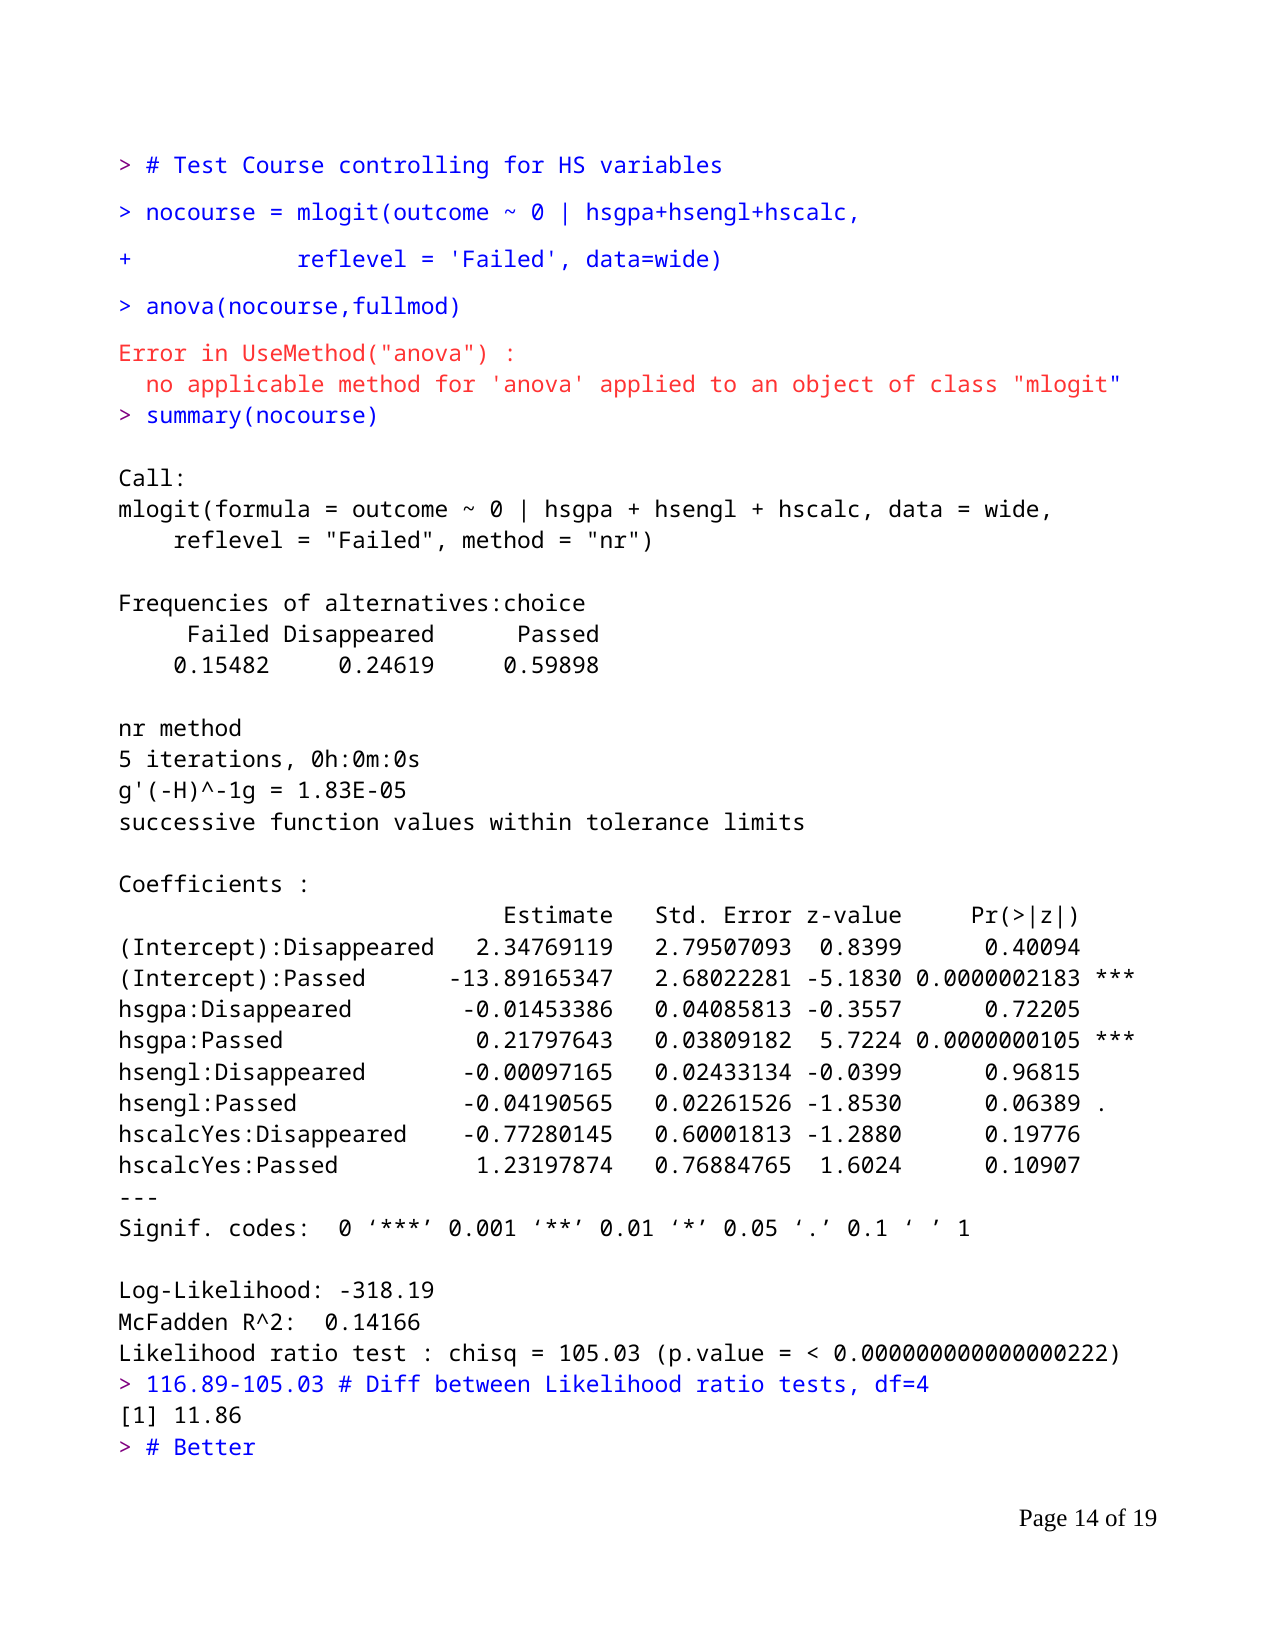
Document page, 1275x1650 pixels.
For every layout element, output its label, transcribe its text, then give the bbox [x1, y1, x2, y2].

text Call: [118, 462, 1157, 493]
text hscalcYes:Disappeared -0.77280145 0.60001813 -1.2880 0.19776 [118, 1118, 1157, 1149]
text hsengl:Passed -0.04190565 0.02261526 -1.8530 0.06389 . [118, 1087, 1157, 1118]
text hscalcYes:Passed 1.23197874 0.76884765 1.6024 0.10907 [118, 1149, 1157, 1181]
text (Intercept):Disappeared 2.34769119 2.79507093 0.8399 0.40094 [118, 931, 1157, 962]
text + reflevel = 'Failed', data=wide) [118, 243, 1160, 274]
text Likelihood ratio test : chisq = 105.03 (p.value = < 0.000000000000000222) [118, 1337, 1157, 1368]
text Failed Disappeared Passed [118, 618, 1157, 649]
text > # Better [118, 1431, 1157, 1462]
text no applicable method for 'anova' applied to an object of class "mlogit" [118, 368, 1157, 399]
text > summary(nocourse) [118, 399, 1157, 431]
text Coefficients : [118, 868, 1157, 899]
text nr method [118, 712, 1157, 743]
text McFadden R^2: 0.14166 [118, 1306, 1157, 1337]
text --- [118, 1181, 1157, 1212]
text [1] 11.86 [118, 1399, 1157, 1431]
text Estimate Std. Error z-value Pr(>|z|) [118, 899, 1157, 931]
text hsengl:Disappeared -0.00097165 0.02433134 -0.0399 0.96815 [118, 1056, 1157, 1087]
text 0.15482 0.24619 0.59898 [118, 649, 1157, 681]
text Error in UseMethod("anova") : [118, 337, 1157, 368]
text > anova(nocourse,fullmod) [118, 290, 1160, 321]
text hsgpa:Passed 0.21797643 0.03809182 5.7224 0.0000000105 *** [118, 1024, 1157, 1056]
text > 116.89-105.03 # Diff between Likelihood ratio tests, df=4 [118, 1368, 1157, 1399]
text > # Test Course controlling for HS variables [118, 149, 1160, 181]
text Log-Likelihood: -318.19 [118, 1274, 1157, 1306]
text g'(-H)^-1g = 1.83E-05 [118, 774, 1157, 806]
text reflevel = "Failed", method = "nr") [118, 524, 1157, 556]
text > nocourse = mlogit(outcome ~ 0 | hsgpa+hsengl+hscalc, [118, 196, 1160, 227]
text (Intercept):Passed -13.89165347 2.68022281 -5.1830 0.0000002183 *** [118, 962, 1157, 993]
text 5 iterations, 0h:0m:0s [118, 743, 1157, 774]
text hsgpa:Disappeared -0.01453386 0.04085813 -0.3557 0.72205 [118, 993, 1157, 1024]
text mlogit(formula = outcome ~ 0 | hsgpa + hsengl + hscalc, data = wide, [118, 493, 1157, 524]
text Frequencies of alternatives:choice [118, 587, 1157, 618]
text Signif. codes: 0 ‘***’ 0.001 ‘**’ 0.01 ‘*’ 0.05 ‘.’ 0.1 ‘ ’ 1 [118, 1212, 1157, 1243]
text successive function values within tolerance limits [118, 806, 1157, 837]
